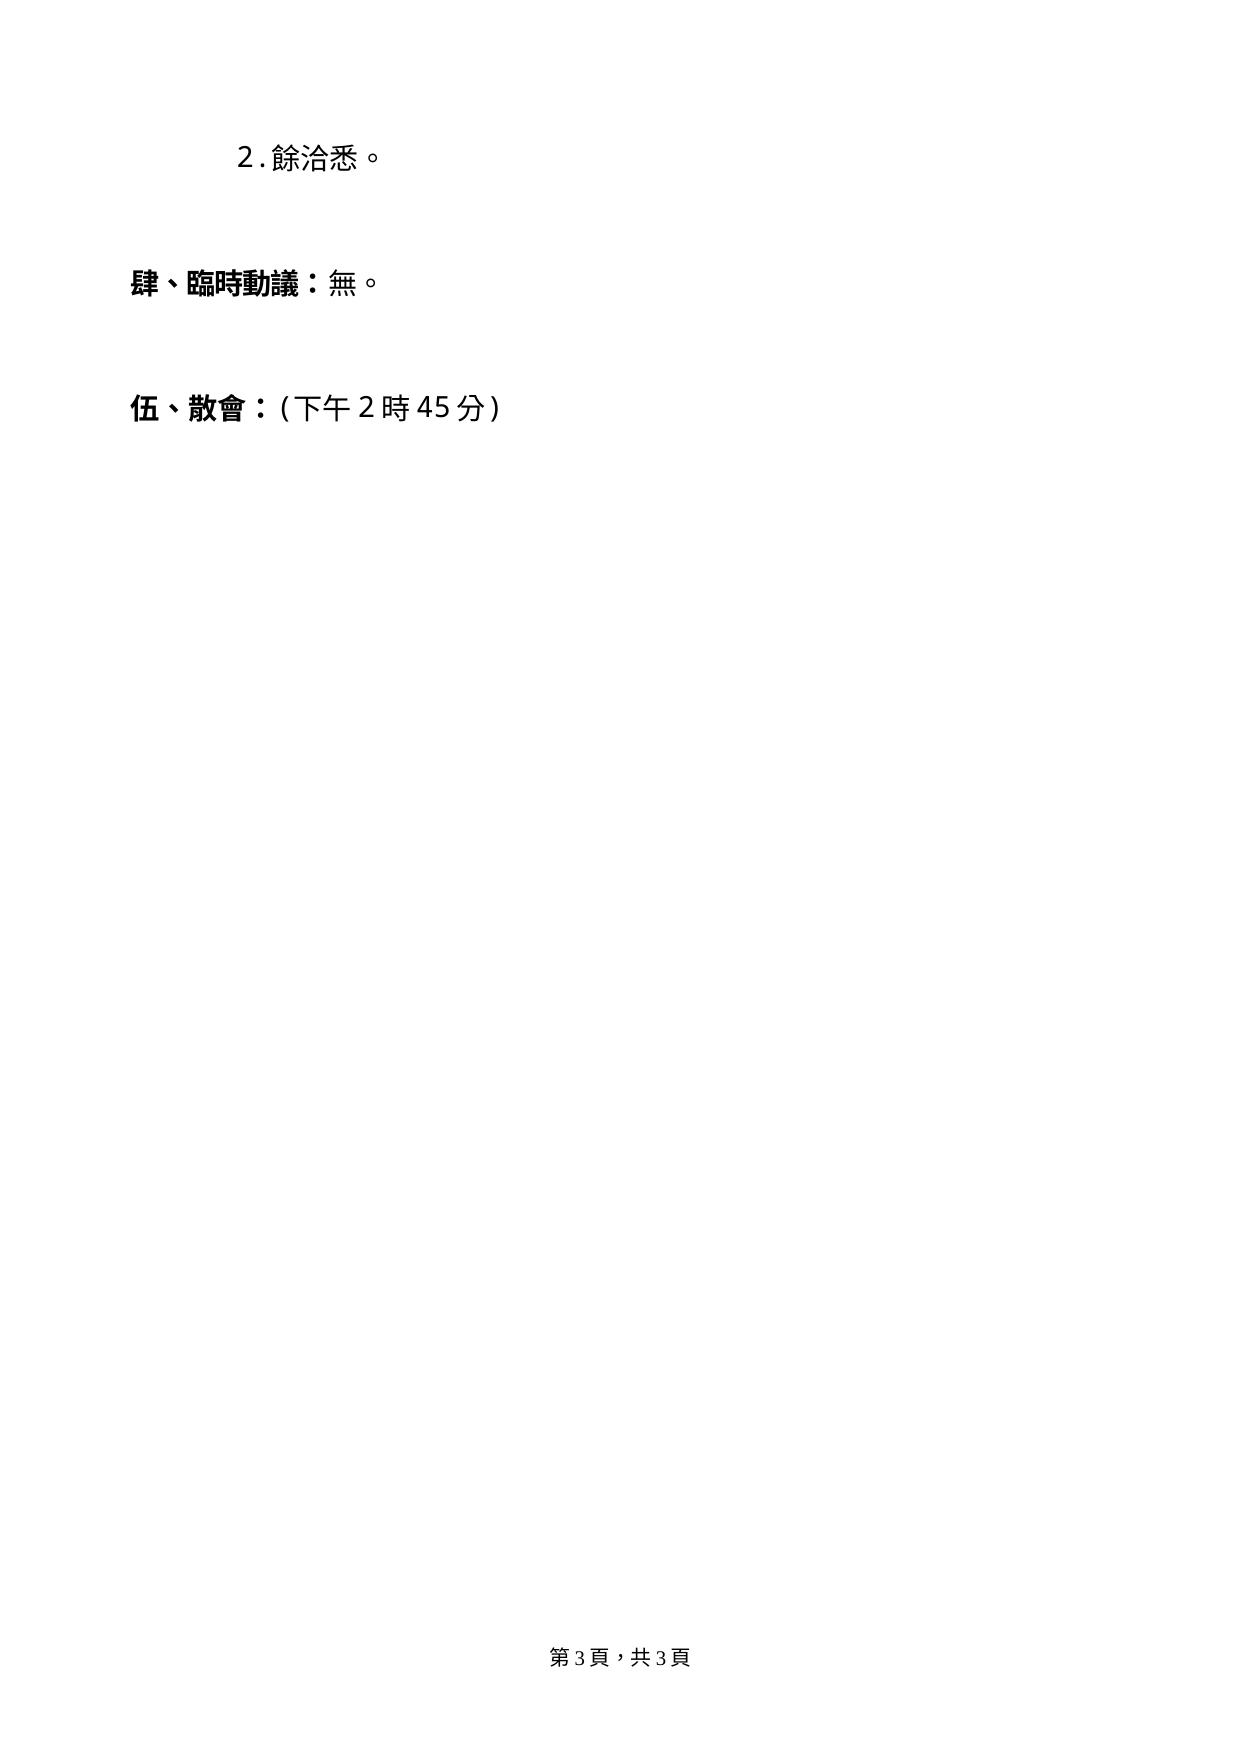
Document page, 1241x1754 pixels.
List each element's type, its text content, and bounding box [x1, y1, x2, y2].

text 2.餘洽悉。 [236, 115, 1110, 177]
text 伍、散會：(下午2時45分) [130, 365, 1110, 427]
text 肆、臨時動議：無。 [130, 240, 1110, 302]
